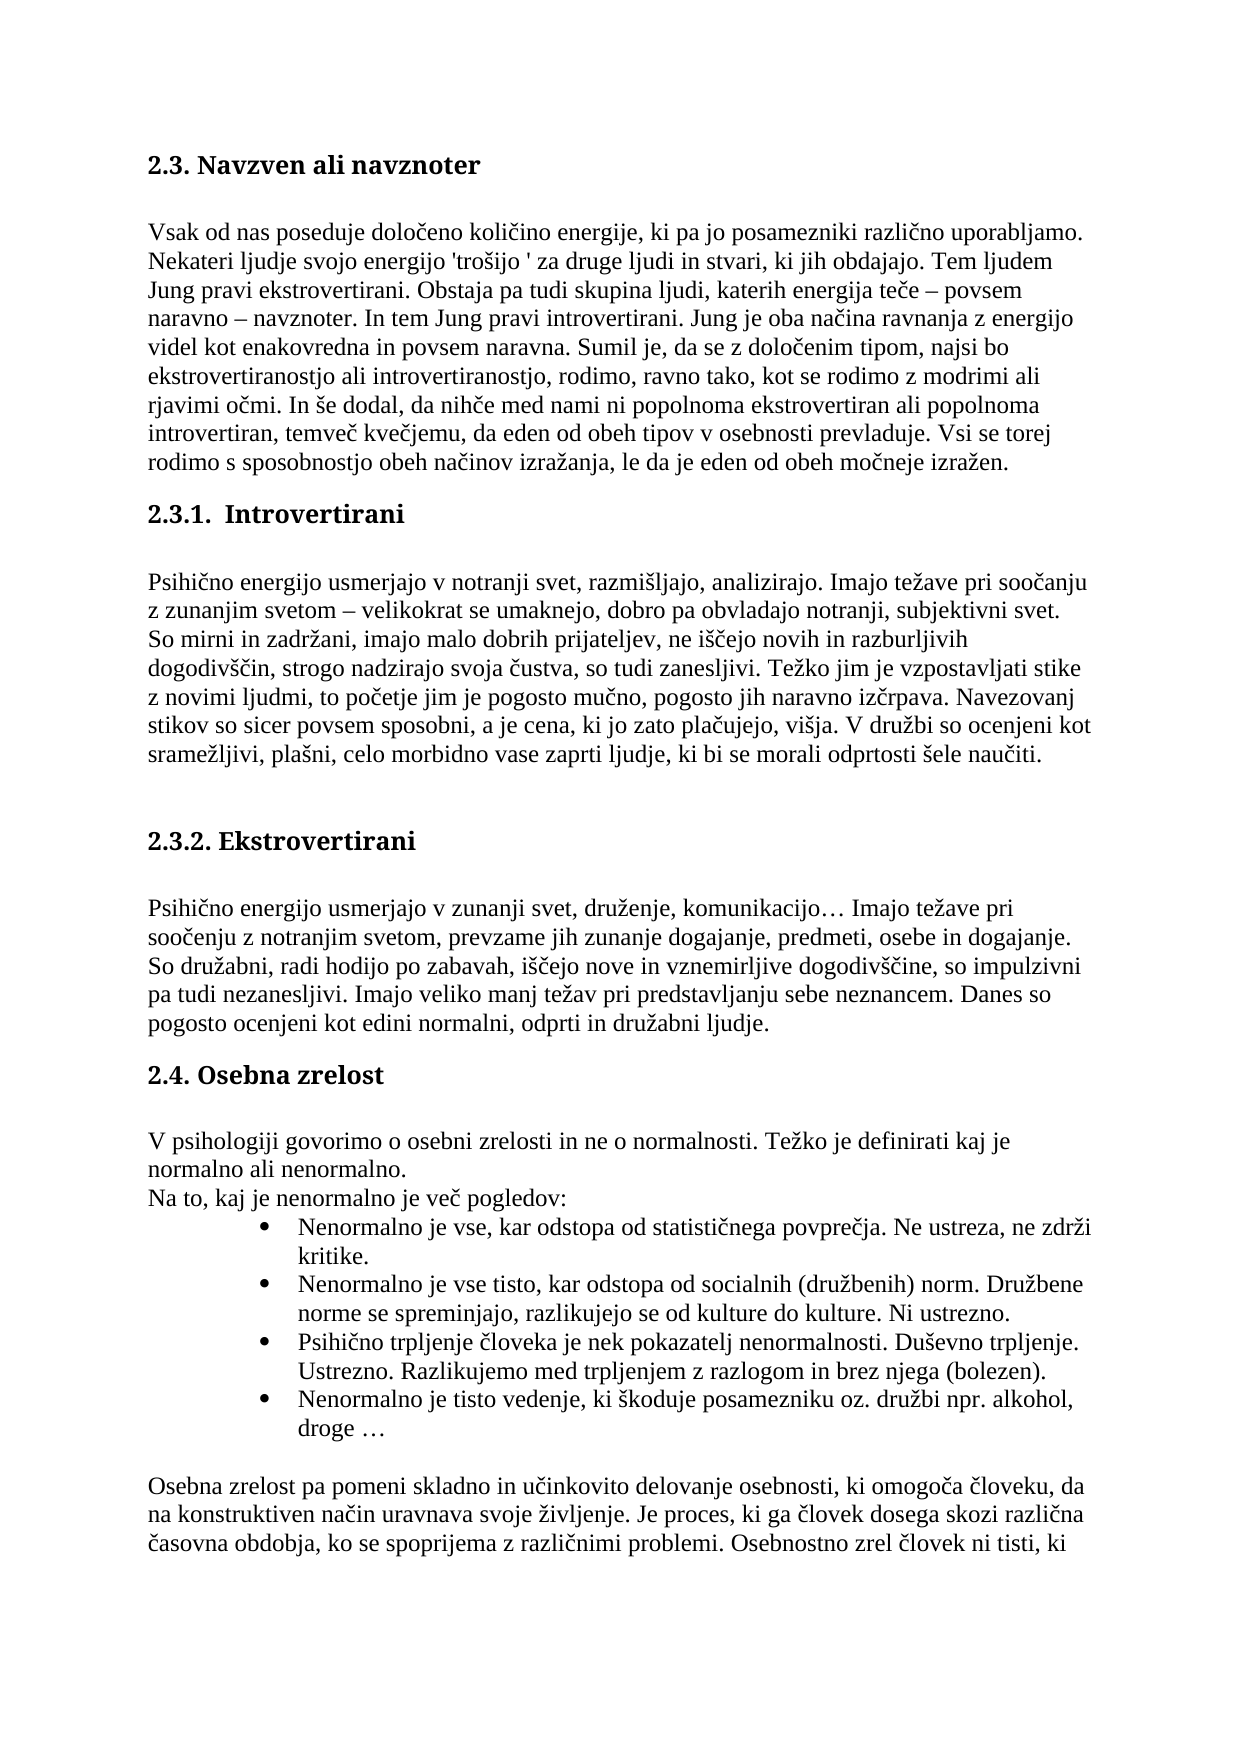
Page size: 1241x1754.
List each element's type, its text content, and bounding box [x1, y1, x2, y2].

list Psihično trpljenje človeka je nek pokazatelj nenormalnosti. Duševno trpljenje. Ustrezno. Razlikujemo med trpljenjem z razlogom in brez njega (bolezen). [260, 1327, 1093, 1384]
text Psihično energijo usmerjajo v notranji svet, razmišljajo, analizirajo. Imajo težave pri soočanju z zunanjim svetom – velikokrat se umaknejo, dobro pa obvladajo notranji, subjektivni svet. So mirni in zadržani, imajo malo dobrih prijateljev, ne iščejo novih in razburljivih dogodivščin, strogo nadzirajo svoja čustva, so tudi zanesljivi. Težko jim je vzpostavljati stike z novimi ljudmi, to početje jim je pogosto mučno, pogosto jih naravno izčrpava. Navezovanj stikov so sicer povsem sposobni, a je cena, ki jo zato plačujejo, višja. V družbi so ocenjeni kot sramežljivi, plašni, celo morbidno vase zaprti ljudje, ki bi se morali odprtosti šele naučiti. [148, 567, 1093, 768]
subtitle 2.3.1. Introvertirani [148, 497, 1093, 531]
text Psihično energijo usmerjajo v zunanji svet, druženje, komunikacijo… Imajo težave pri soočenju z notranjim svetom, prevzame jih zunanje dogajanje, predmeti, osebe in dogajanje. So družabni, radi hodijo po zabavah, iščejo nove in vznemirljive dogodivščine, so impulzivni pa tudi nezanesljivi. Imajo veliko manj težav pri predstavljanju sebe neznancem. Danes so pogosto ocenjeni kot edini normalni, odprti in družabni ljudje. [148, 893, 1093, 1037]
text Na to, kaj je nenormalno je več pogledov: [148, 1183, 1093, 1212]
text Osebna zrelost pa pomeni skladno in učinkovito delovanje osebnosti, ki omogoča človeku, da na konstruktiven način uravnava svoje življenje. Je proces, ki ga človek dosega skozi različna časovna obdobja, ko se spoprijema z različnimi problemi. Osebnostno zrel človek ni tisti, ki [148, 1471, 1093, 1557]
text Vsak od nas poseduje določeno količino energije, ki pa jo posamezniki različno uporabljamo. Nekateri ljudje svojo energijo 'trošijo ' za druge ljudi in stvari, ki jih obdajajo. Tem ljudem Jung pravi ekstrovertirani. Obstaja pa tudi skupina ljudi, katerih energija teče – povsem naravno – navznoter. In tem Jung pravi introvertirani. Jung je oba načina ravnanja z energijo videl kot enakovredna in povsem naravna. Sumil je, da se z določenim tipom, najsi bo ekstrovertiranostjo ali introvertiranostjo, rodimo, ravno tako, kot se rodimo z modrimi ali rjavimi očmi. In še dodal, da nihče med nami ni popolnoma ekstrovertiran ali popolnoma introvertiran, temveč kvečjemu, da eden od obeh tipov v osebnosti prevladuje. Vsi se torej rodimo s sposobnostjo obeh načinov izražanja, le da je eden od obeh močneje izražen. [148, 217, 1093, 476]
subtitle 2.3.2. Ekstrovertirani [148, 824, 1093, 858]
subtitle 2.3. Navzven ali navznoter [148, 148, 1093, 182]
subtitle 2.4. Osebna zrelost [148, 1058, 1093, 1092]
list Nenormalno je vse, kar odstopa od statističnega povprečja. Ne ustreza, ne zdrži kritike. [260, 1212, 1093, 1269]
list Nenormalno je tisto vedenje, ki škoduje posamezniku oz. družbi npr. alkohol, droge … [260, 1384, 1093, 1442]
list Nenormalno je vse tisto, kar odstopa od socialnih (družbenih) norm. Družbene norme se spreminjajo, razlikujejo se od kulture do kulture. Ni ustrezno. [260, 1269, 1093, 1327]
text V psihologiji govorimo o osebni zrelosti in ne o normalnosti. Težko je definirati kaj je normalno ali nenormalno. [148, 1126, 1093, 1183]
